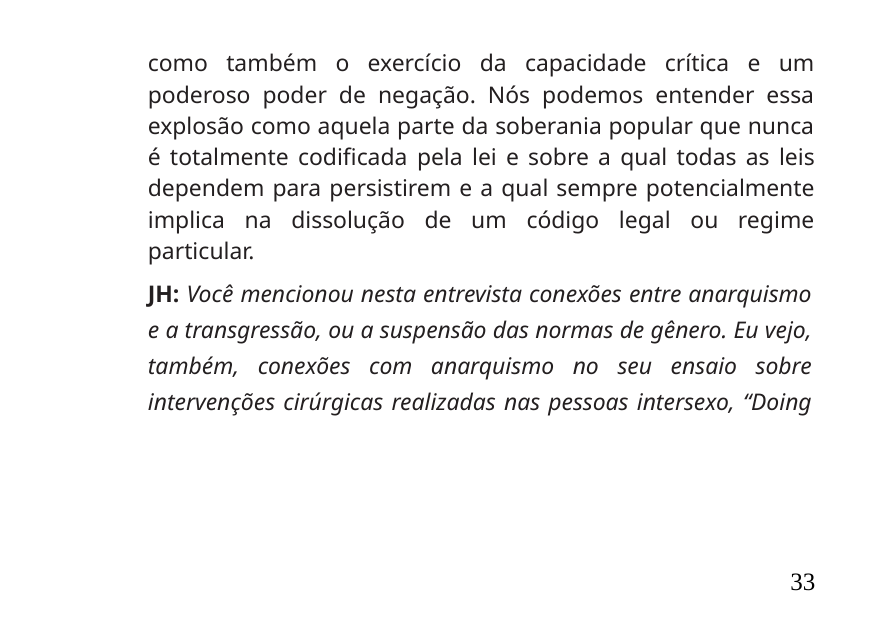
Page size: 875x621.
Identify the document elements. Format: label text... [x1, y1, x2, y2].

text como também o exercício da capacidade crítica e um poderoso poder de negação. Nós podemos entender essa explosão como aquela parte da soberania popular que nunca é totalmente codificada pela lei e sobre a qual todas as leis dependem para persistirem e a qual sempre potencialmente implica na dissolução de um código legal ou regime particular. [148, 47, 815, 266]
text JH: Você mencionou nesta entrevista conexões entre anarquismo e a transgressão, ou a suspensão das normas de gênero. Eu vejo, também, conexões com anarquismo no seu ensaio sobre intervenções cirúrgicas realizadas nas pessoas intersexo, “Doing [148, 278, 815, 453]
